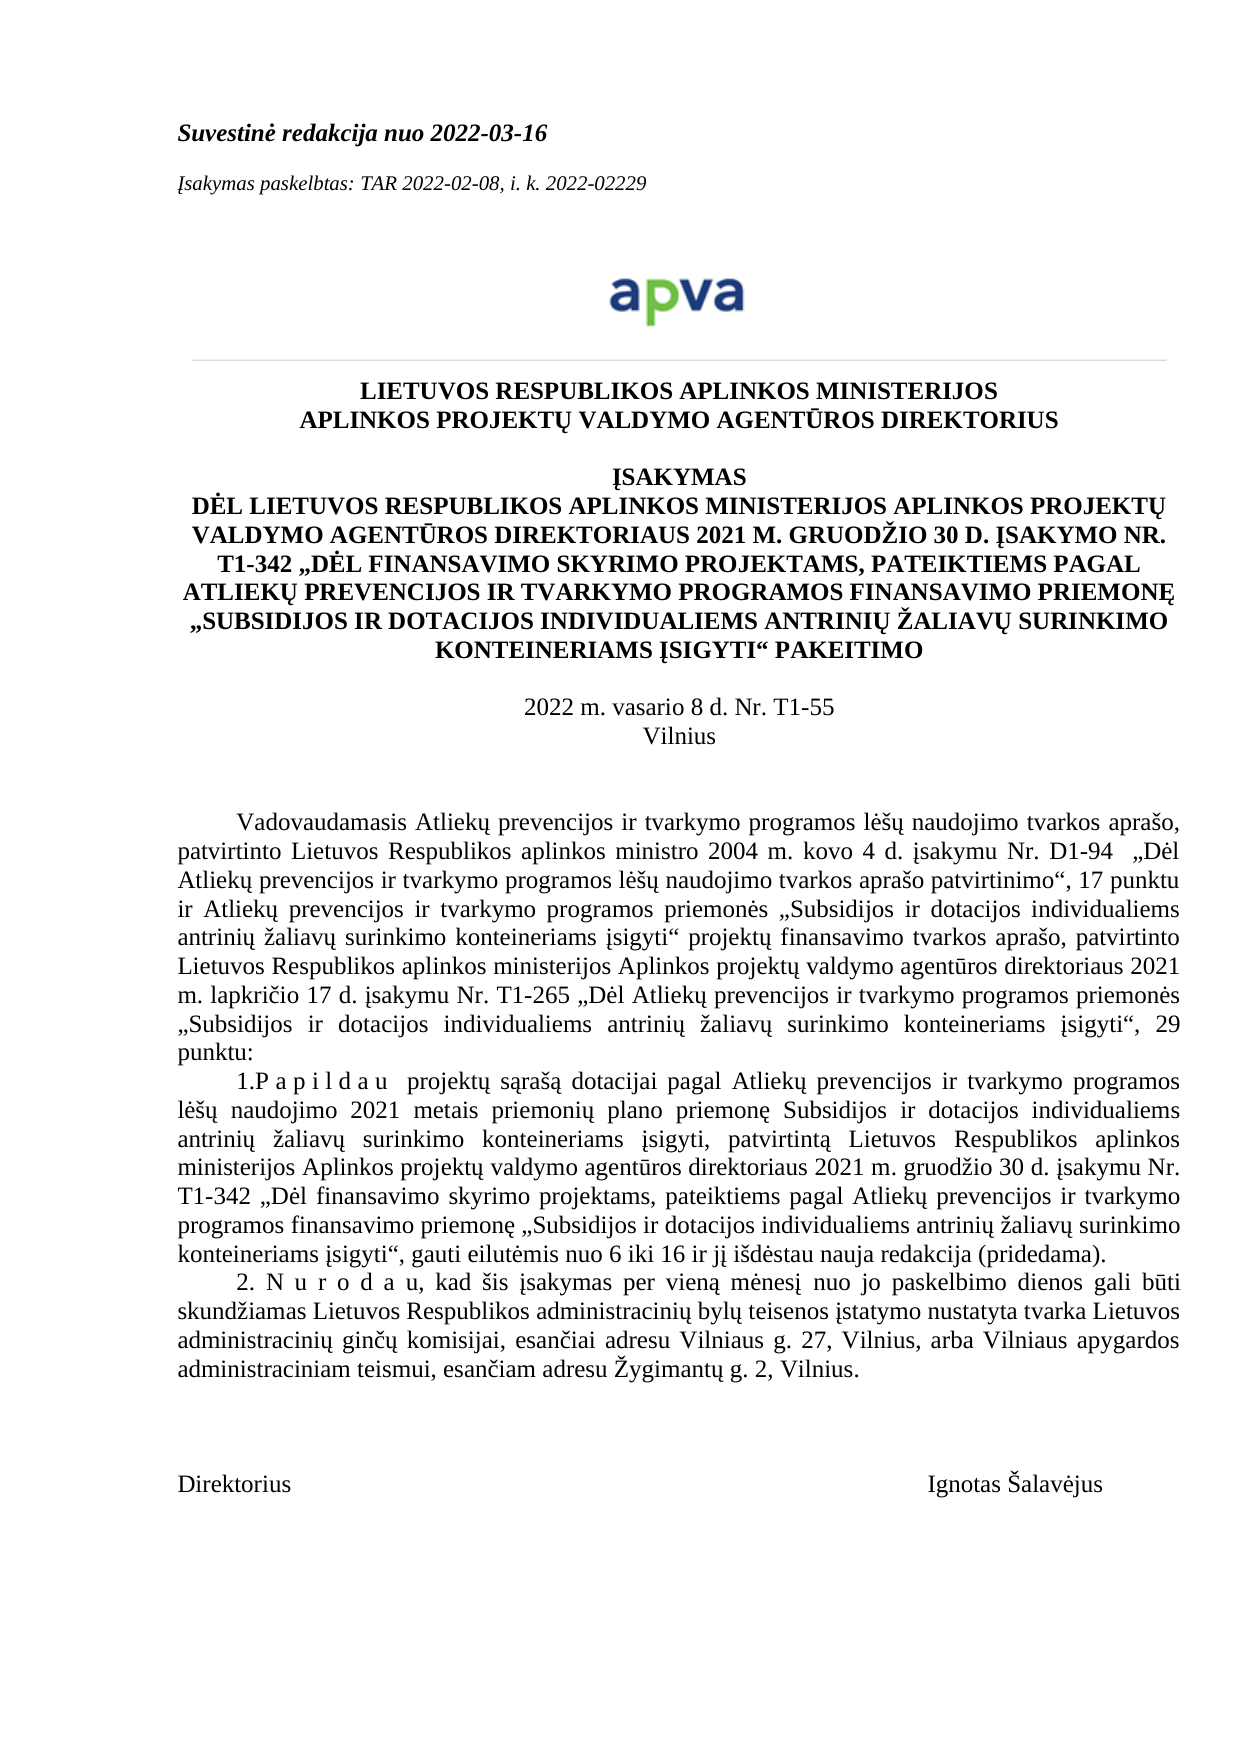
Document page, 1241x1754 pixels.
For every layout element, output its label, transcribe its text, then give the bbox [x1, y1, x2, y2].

text LIETUVOS RESPUBLIKOS APLINKOS MINISTERIJOS [177, 376, 1181, 405]
text Įsakymas paskelbtas: TAR 2022-02-08, i. k. 2022-02229 [177, 171, 1181, 195]
text Direktorius Ignotas Šalavėjus [177, 1469, 1181, 1497]
text 1.Papildau projektų sąrašą dotacijai pagal Atliekų prevencijos ir tvarkymo programos lėšų naudojimo 2021 metais priemonių plano priemonę Subsidijos ir dotacijos individualiems antrinių žaliavų surinkimo konteineriams įsigyti, patvirtintą Lietuvos Respublikos aplinkos ministerijos Aplinkos projektų valdymo agentūros direktoriaus 2021 m. gruodžio 30 d. įsakymu Nr. T1-342 „Dėl finansavimo skyrimo projektams, pateiktiems pagal Atliekų prevencijos ir tvarkymo programos finansavimo priemonę „Subsidijos ir dotacijos individualiems antrinių žaliavų surinkimo konteineriams įsigyti“, gauti eilutėmis nuo 6 iki 16 ir jį išdėstau nauja redakcija (pridedama). [177, 1066, 1181, 1267]
text DĖL LIETUVOS RESPUBLIKOS APLINKOS MINISTERIJOS APLINKOS PROJEKTŲ VALDYMO AGENTŪROS DIREKTORIAUS 2021 M. GRUODŽIO 30 D. ĮSAKYMO NR. T1-342 „Dėl finansavimo skyrimo projektams, pateiktiems pagal Atliekų prevencijos ir tvarkymo programos finansavimo priemonę „Subsidijos ir dotacijos individualiems antrinių žaliavų surinkimo konteineriams įsigyti“ PAKEITIMO [177, 491, 1181, 664]
text Vilnius [177, 721, 1181, 750]
text 2022 m. vasario 8 d. Nr. T1-55 [177, 692, 1181, 721]
text 2. N u r o d a u, kad šis įsakymas per vieną mėnesį nuo jo paskelbimo dienos gali būti skundžiamas Lietuvos Respublikos administracinių bylų teisenos įstatymo nustatyta tvarka Lietuvos administracinių ginčų komisijai, esančiai adresu Vilniaus g. 27, Vilnius, arba Vilniaus apygardos administraciniam teismui, esančiam adresu Žygimantų g. 2, Vilnius. [177, 1267, 1181, 1382]
text Vadovaudamasis Atliekų prevencijos ir tvarkymo programos lėšų naudojimo tvarkos aprašo, patvirtinto Lietuvos Respublikos aplinkos ministro 2004 m. kovo 4 d. įsakymu Nr. D1-94 „Dėl Atliekų prevencijos ir tvarkymo programos lėšų naudojimo tvarkos aprašo patvirtinimo“, 17 punktu ir Atliekų prevencijos ir tvarkymo programos priemonės „Subsidijos ir dotacijos individualiems antrinių žaliavų surinkimo konteineriams įsigyti“ projektų finansavimo tvarkos aprašo, patvirtinto Lietuvos Respublikos aplinkos ministerijos Aplinkos projektų valdymo agentūros direktoriaus 2021 m. lapkričio 17 d. įsakymu Nr. T1-265 „Dėl Atliekų prevencijos ir tvarkymo programos priemonės „Subsidijos ir dotacijos individualiems antrinių žaliavų surinkimo konteineriams įsigyti“, 29 punktu: [177, 807, 1181, 1066]
text APLINKOS PROJEKTŲ VALDYMO AGENTŪROS DIREKTORIUS [177, 405, 1181, 434]
text Įsakymas [177, 462, 1181, 491]
text Suvestinė redakcija nuo 2022-03-16 [177, 118, 1181, 147]
